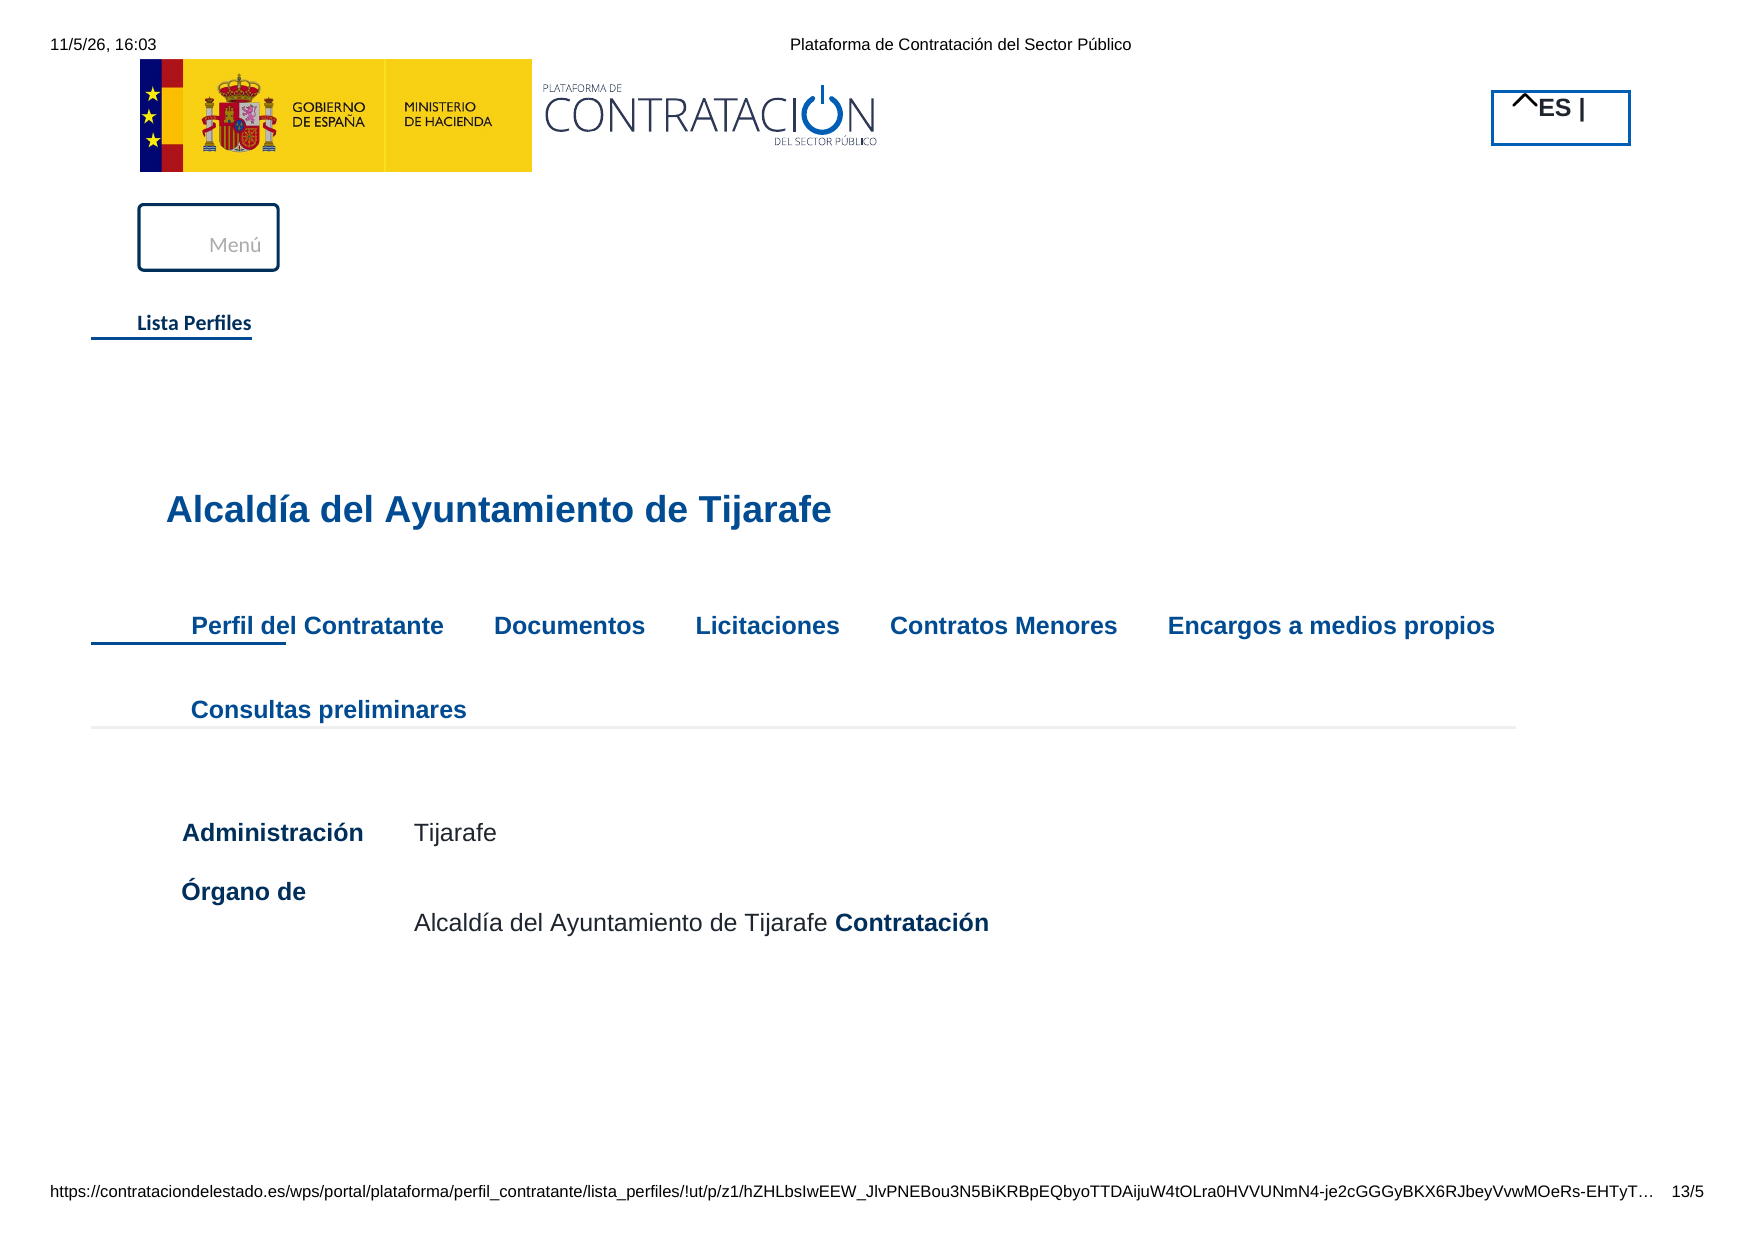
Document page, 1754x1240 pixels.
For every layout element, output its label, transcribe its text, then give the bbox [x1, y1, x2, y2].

subtitle Perfil del Contratante Documentos Licitaciones Contratos Menores Encargos a medios propios [91, 611, 1537, 640]
text Administración Tijarafe [91, 818, 1537, 848]
table_header [141, 207, 276, 268]
subtitle Consultas preliminares [191, 695, 1537, 724]
table_header ES | [1494, 93, 1628, 143]
table_header [1184, 59, 1630, 337]
text Órgano de [181, 877, 1537, 906]
text Alcaldía del Ayuntamiento de Tijarafe Contratación [182, 908, 1537, 937]
table_header [137, 59, 1184, 337]
subtitle Alcaldía del Ayuntamiento de Tijarafe [166, 487, 1537, 530]
